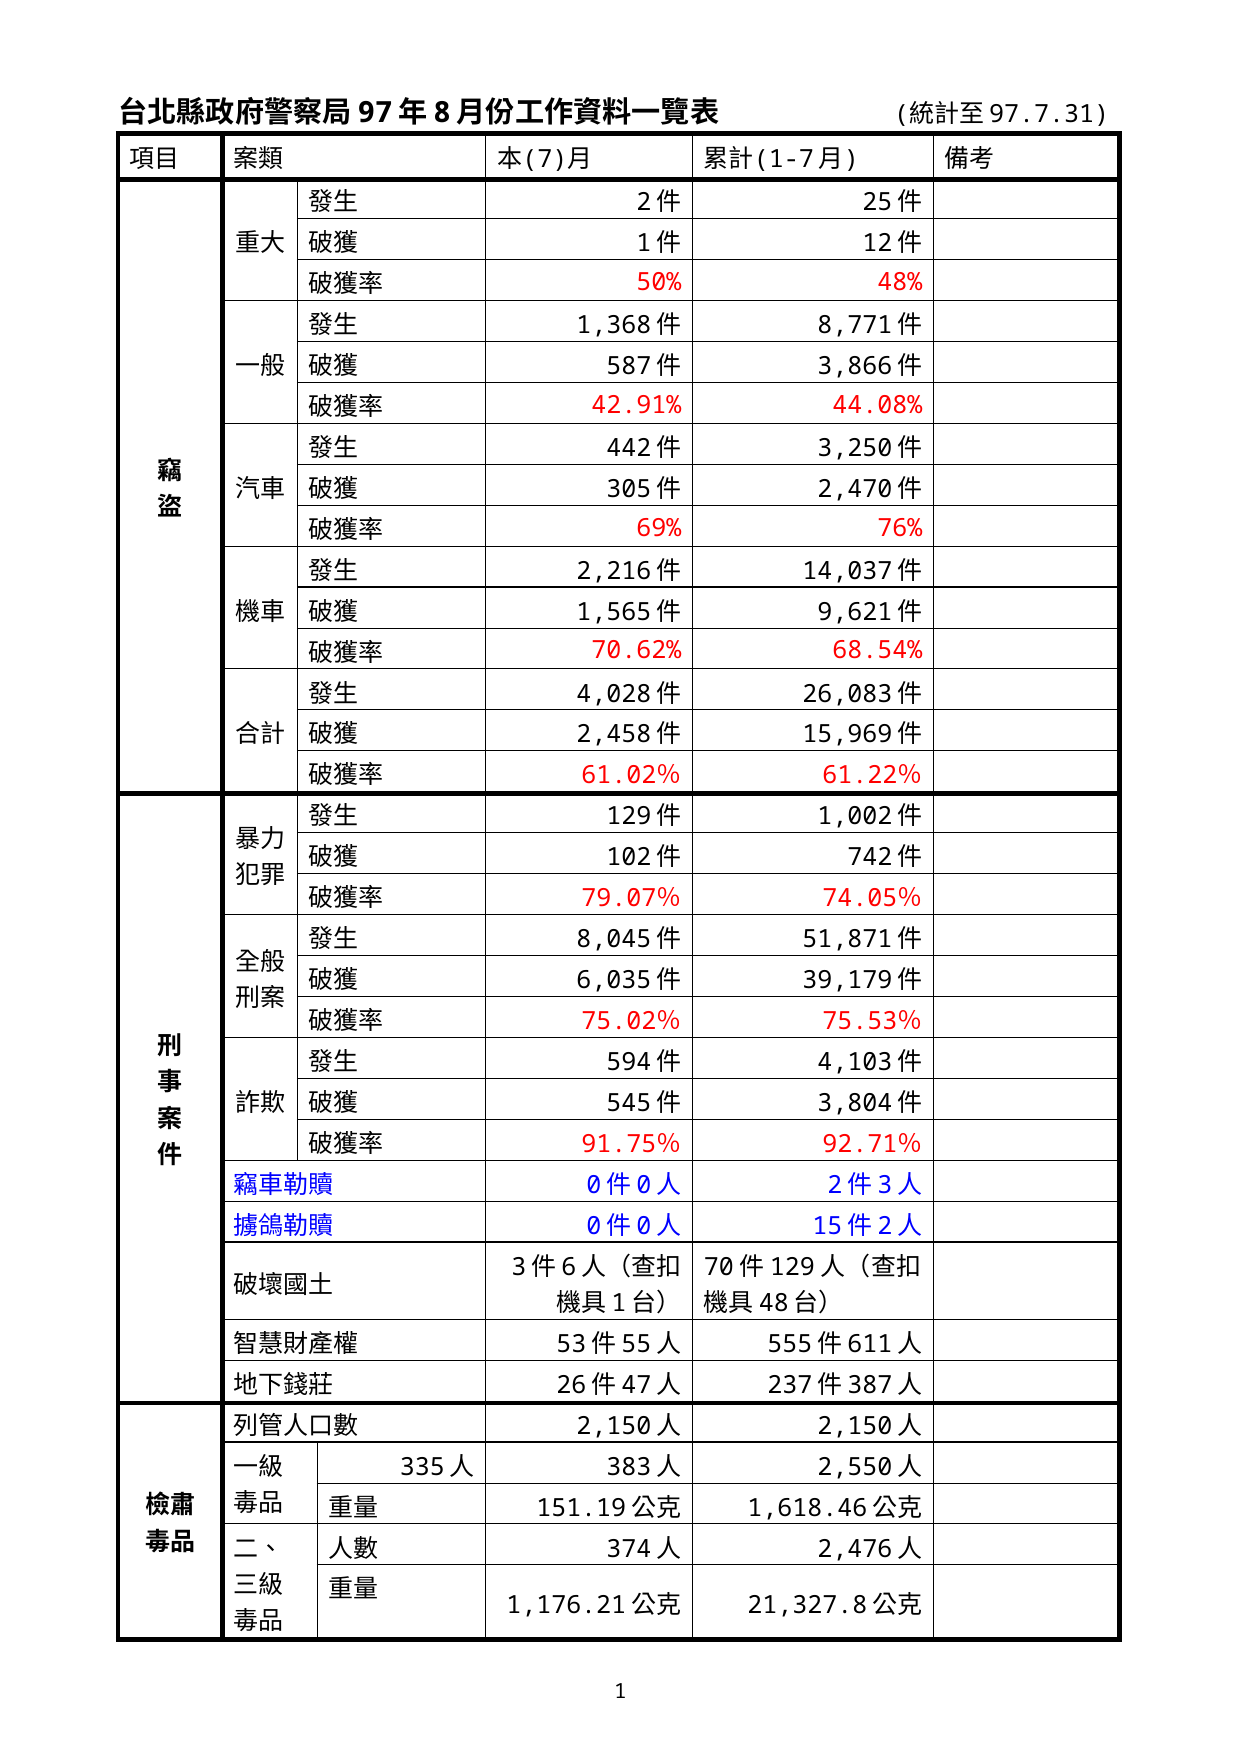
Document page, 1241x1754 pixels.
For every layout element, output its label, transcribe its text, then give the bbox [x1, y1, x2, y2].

table_cell 14,037件 [693, 547, 933, 586]
table_cell 破獲率 [298, 629, 485, 668]
table_cell 重量 [318, 1484, 485, 1523]
table_cell 二、三級毒品 [225, 1524, 317, 1637]
table_cell 151.19公克 [486, 1484, 692, 1523]
table_cell [934, 833, 1117, 873]
table_cell 列管人口數 [225, 1405, 485, 1441]
table_cell [934, 1484, 1117, 1523]
table_cell [934, 547, 1117, 586]
table_cell [934, 1443, 1117, 1482]
table_cell 74.05％ [693, 874, 933, 914]
table_cell 重大 [225, 182, 297, 300]
table_cell [934, 796, 1117, 832]
table_cell [934, 424, 1117, 464]
table_cell 2,150人 [693, 1405, 933, 1441]
table_cell 破獲率 [298, 751, 485, 791]
table_cell [934, 506, 1117, 546]
table_cell 發生 [298, 547, 485, 586]
table_cell 1,176.21公克 [486, 1565, 692, 1637]
table_header 項目 [120, 136, 220, 177]
table_cell [934, 1320, 1117, 1359]
table_cell 發生 [298, 182, 485, 218]
table_cell 破獲率 [298, 383, 485, 423]
table_cell 2,470件 [693, 465, 933, 504]
table_cell 合計 [225, 669, 297, 791]
table_cell 破獲 [298, 465, 485, 504]
table_cell 92.71％ [693, 1120, 933, 1159]
table_cell 68.54% [693, 629, 933, 668]
table_cell 21,327.8公克 [693, 1565, 933, 1637]
table_cell 8,771件 [693, 301, 933, 341]
table_cell 1,002件 [693, 796, 933, 832]
table_cell 383人 [486, 1443, 692, 1482]
table_cell 742件 [693, 833, 933, 873]
table_cell [934, 1038, 1117, 1078]
table_cell 51,871件 [693, 915, 933, 955]
table_cell 發生 [298, 796, 485, 832]
table_cell 6,035件 [486, 956, 692, 996]
table_cell 1件 [486, 219, 692, 259]
table_cell 3件6人（查扣機具1台） [486, 1243, 692, 1319]
table_cell 破獲 [298, 833, 485, 873]
table_cell [934, 1079, 1117, 1119]
table_cell 破獲率 [298, 260, 485, 300]
table_cell [934, 751, 1117, 791]
table_cell 4,028件 [486, 669, 692, 709]
table_cell 79.07％ [486, 874, 692, 914]
table_cell [934, 465, 1117, 504]
table_cell 2件 [486, 182, 692, 218]
table_cell [934, 956, 1117, 996]
table_cell 人數 [318, 1524, 485, 1564]
table_cell 刑 事 案 件 [120, 796, 220, 1401]
table_cell [934, 629, 1117, 668]
table_cell 破獲 [298, 710, 485, 750]
table_cell 發生 [298, 915, 485, 955]
table_cell [934, 219, 1117, 259]
table_cell 竊 盜 [120, 182, 220, 791]
table_cell [934, 710, 1117, 750]
table_cell 破獲率 [298, 506, 485, 546]
table_cell 3,866件 [693, 342, 933, 382]
table_cell 破壞國土 [225, 1243, 485, 1319]
table_cell 0件0人 [486, 1161, 692, 1201]
table_cell 25件 [693, 182, 933, 218]
table_cell 48% [693, 260, 933, 300]
table_cell 44.08% [693, 383, 933, 423]
table_cell 竊車勒贖 [225, 1161, 485, 1201]
table_cell [934, 383, 1117, 423]
table_cell [934, 1524, 1117, 1564]
table_cell 374人 [486, 1524, 692, 1564]
table_cell 破獲率 [298, 1120, 485, 1159]
table_cell 破獲 [298, 588, 485, 627]
table_cell 75.53％ [693, 997, 933, 1037]
table_cell 地下錢莊 [225, 1361, 485, 1401]
table_cell 12件 [693, 219, 933, 259]
table_cell 詐欺 [225, 1038, 297, 1159]
table_cell 69% [486, 506, 692, 546]
text 台北縣政府警察局97年8月份工作資料一覽表 (統計至97.7.31) [118, 89, 1122, 131]
table_cell [934, 1202, 1117, 1241]
table_cell [934, 182, 1117, 218]
table_cell 555件611人 [693, 1320, 933, 1359]
table_cell 3,250件 [693, 424, 933, 464]
table_cell 26,083件 [693, 669, 933, 709]
table_cell 發生 [298, 424, 485, 464]
table_cell [934, 669, 1117, 709]
table_cell 2,476人 [693, 1524, 933, 1564]
table_cell 機車 [225, 547, 297, 668]
table_cell 1,368件 [486, 301, 692, 341]
table_cell 15件2人 [693, 1202, 933, 1241]
table_cell 暴力犯罪 [225, 796, 297, 914]
table_cell [934, 1243, 1117, 1319]
table_cell 0件0人 [486, 1202, 692, 1241]
table_cell 智慧財產權 [225, 1320, 485, 1359]
table_cell 102件 [486, 833, 692, 873]
table_cell 15,969件 [693, 710, 933, 750]
table_cell 50% [486, 260, 692, 300]
table_cell [934, 342, 1117, 382]
table_cell 破獲率 [298, 874, 485, 914]
table_cell [934, 1120, 1117, 1159]
table_cell 重量 [318, 1565, 485, 1637]
table_cell [934, 588, 1117, 627]
table_cell 39,179件 [693, 956, 933, 996]
table_cell 2件3人 [693, 1161, 933, 1201]
table_cell 2,550人 [693, 1443, 933, 1482]
table_cell 全般刑案 [225, 915, 297, 1037]
table_cell 587件 [486, 342, 692, 382]
table_cell 發生 [298, 1038, 485, 1078]
table_cell 75.02％ [486, 997, 692, 1037]
table_cell 2,458件 [486, 710, 692, 750]
table_cell 1,565件 [486, 588, 692, 627]
table_cell 545件 [486, 1079, 692, 1119]
table_cell 305件 [486, 465, 692, 504]
table_cell 53件55人 [486, 1320, 692, 1359]
table_cell 237件387人 [693, 1361, 933, 1401]
table_cell 129件 [486, 796, 692, 832]
table_cell 破獲 [298, 219, 485, 259]
table_header 本(7)月 [486, 136, 692, 177]
table_cell 70.62% [486, 629, 692, 668]
table_cell [934, 874, 1117, 914]
table_cell 一級 毒品 [225, 1443, 317, 1523]
table_cell 3,804件 [693, 1079, 933, 1119]
table_cell [934, 915, 1117, 955]
table_cell 發生 [298, 301, 485, 341]
table_cell [934, 1161, 1117, 1201]
table_cell 破獲 [298, 956, 485, 996]
table_cell 76% [693, 506, 933, 546]
table_cell 42.91% [486, 383, 692, 423]
table_cell [934, 997, 1117, 1037]
table_cell [934, 260, 1117, 300]
table_cell 2,216件 [486, 547, 692, 586]
table_cell 70件129人（查扣機具48台） [693, 1243, 933, 1319]
table_cell 442件 [486, 424, 692, 464]
table_header 案類 [225, 136, 485, 177]
table_cell 破獲 [298, 342, 485, 382]
table_header 累計(1-7月) [693, 136, 933, 177]
table_cell [934, 1565, 1117, 1637]
table_cell 發生 [298, 669, 485, 709]
table_cell [934, 301, 1117, 341]
table_cell 9,621件 [693, 588, 933, 627]
table_cell 1,618.46公克 [693, 1484, 933, 1523]
table_cell 335人 [318, 1443, 485, 1482]
table_cell [934, 1361, 1117, 1401]
table_cell 汽車 [225, 424, 297, 546]
table_cell 26件47人 [486, 1361, 692, 1401]
table_cell 擄鴿勒贖 [225, 1202, 485, 1241]
table_cell 一般 [225, 301, 297, 423]
table_cell 61.02％ [486, 751, 692, 791]
table_cell 4,103件 [693, 1038, 933, 1078]
table_cell 破獲 [298, 1079, 485, 1119]
table_cell 檢肅毒品 [120, 1405, 220, 1637]
table_cell 594件 [486, 1038, 692, 1078]
table_cell [934, 1405, 1117, 1441]
table_cell 2,150人 [486, 1405, 692, 1441]
table_header 備考 [934, 136, 1117, 177]
table_cell 破獲率 [298, 997, 485, 1037]
table_cell 8,045件 [486, 915, 692, 955]
table_cell 91.75％ [486, 1120, 692, 1159]
table_cell 61.22％ [693, 751, 933, 791]
